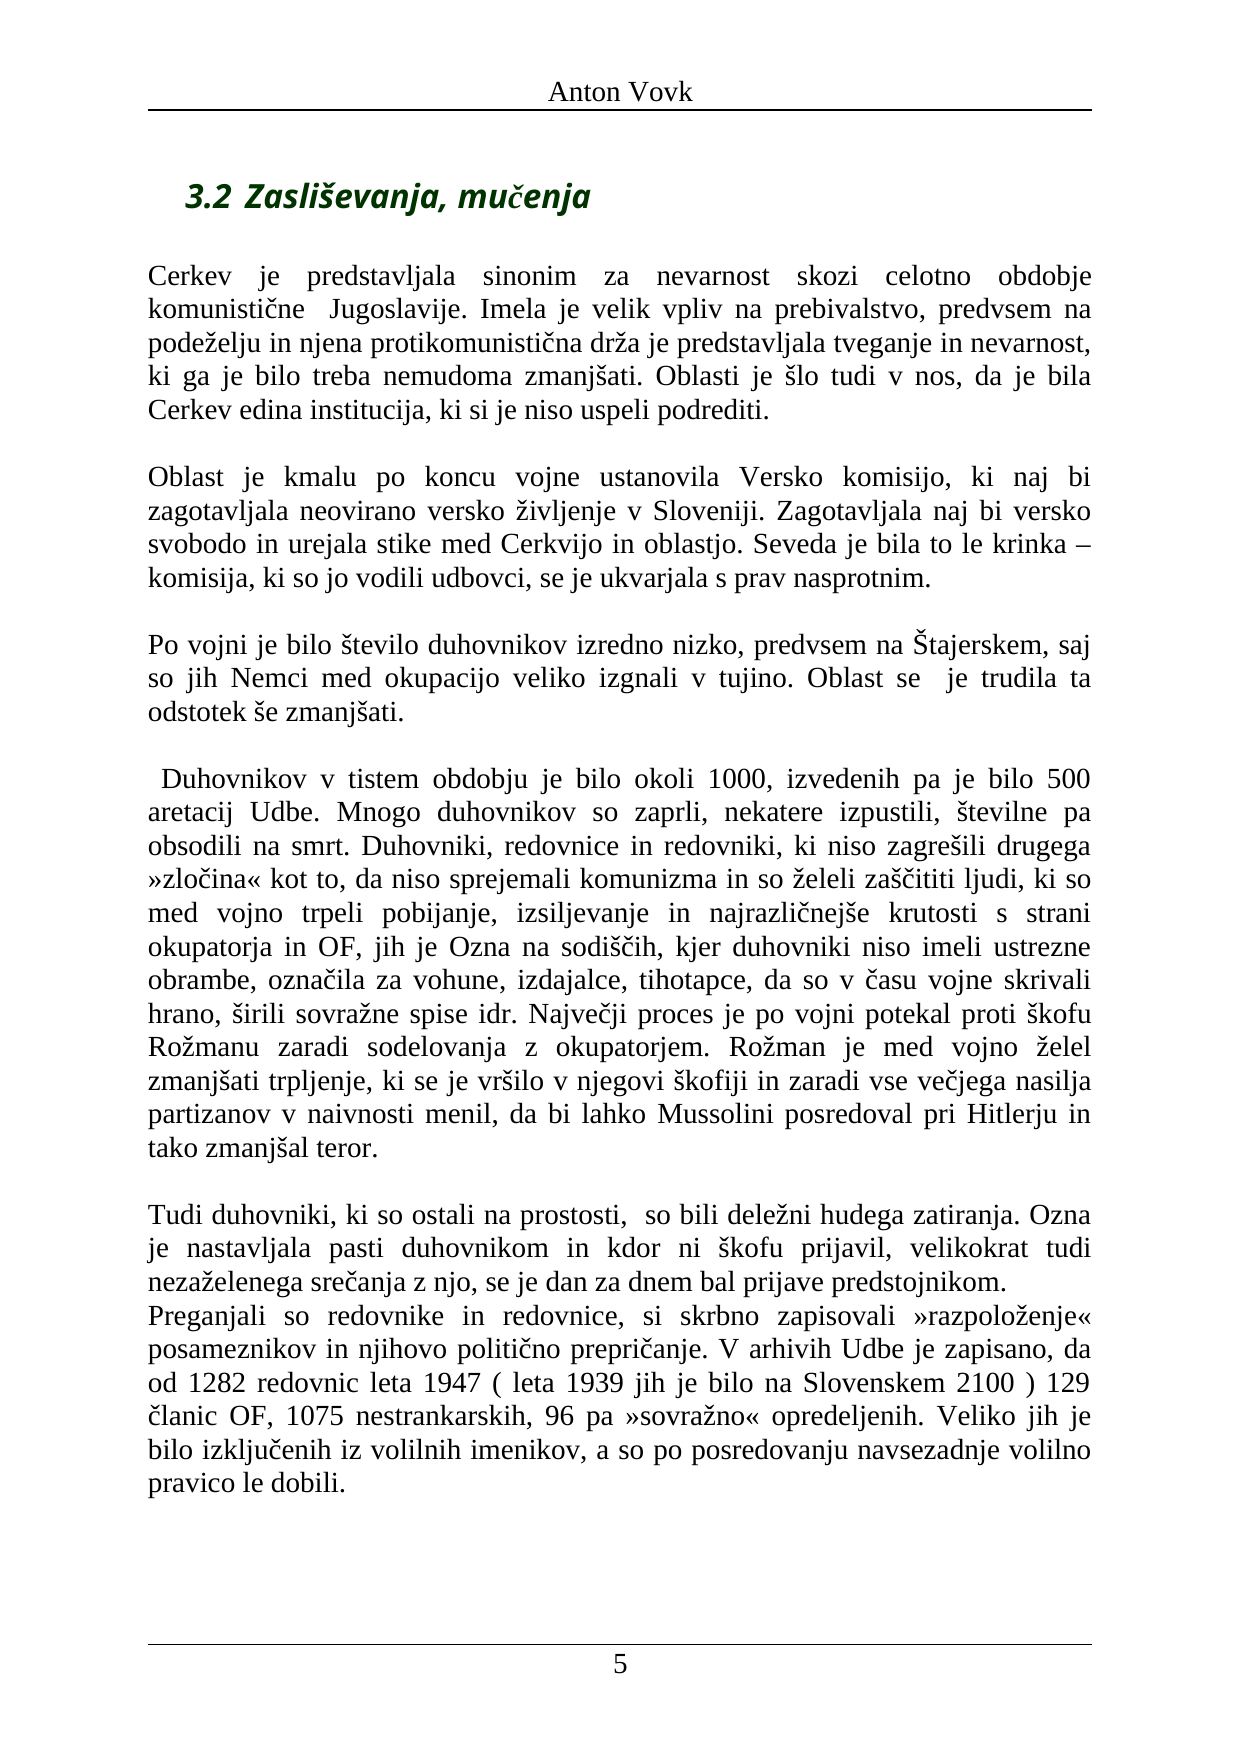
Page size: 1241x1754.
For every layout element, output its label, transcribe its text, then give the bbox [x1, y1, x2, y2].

text Tudi duhovniki, ki so ostali na prostosti, so bili deležni hudega zatiranja. Ozna je nastavljala pasti duhovnikom in kdor ni škofu prijavil, velikokrat tudi nezaželenega srečanja z njo, se je dan za dnem bal prijave predstojnikom. [148, 1197, 1092, 1298]
subtitle Zasliševanja, mučenja [185, 173, 1092, 218]
text Preganjali so redovnike in redovnice, si skrbno zapisovali »razpoloženje« posameznikov in njihovo politično prepričanje. V arhivih Udbe je zapisano, da od 1282 redovnic leta 1947 ( leta 1939 jih je bilo na Slovenskem 2100 ) 129 članic OF, 1075 nestrankarskih, 96 pa »sovražno« opredeljenih. Veliko jih je bilo izključenih iz volilnih imenikov, a so po posredovanju navsezadnje volilno pravico le dobili. [148, 1298, 1092, 1499]
text Po vojni je bilo število duhovnikov izredno nizko, predvsem na Štajerskem, saj so jih Nemci med okupacijo veliko izgnali v tujino. Oblast se je trudila ta odstotek še zmanjšati. [148, 627, 1092, 727]
text Duhovnikov v tistem obdobju je bilo okoli 1000, izvedenih pa je bilo 500 aretacij Udbe. Mnogo duhovnikov so zaprli, nekatere izpustili, številne pa obsodili na smrt. Duhovniki, redovnice in redovniki, ki niso zagrešili drugega »zločina« kot to, da niso sprejemali komunizma in so želeli zaščititi ljudi, ki so med vojno trpeli pobijanje, izsiljevanje in najrazličnejše krutosti s strani okupatorja in OF, jih je Ozna na sodiščih, kjer duhovniki niso imeli ustrezne obrambe, označila za vohune, izdajalce, tihotapce, da so v času vojne skrivali hrano, širili sovražne spise idr. Največji proces je po vojni potekal proti škofu Rožmanu zaradi sodelovanja z okupatorjem. Rožman je med vojno želel zmanjšati trpljenje, ki se je vršilo v njegovi škofiji in zaradi vse večjega nasilja partizanov v naivnosti menil, da bi lahko Mussolini posredoval pri Hitlerju in tako zmanjšal teror. [148, 761, 1092, 1163]
text Cerkev je predstavljala sinonim za nevarnost skozi celotno obdobje komunistične Jugoslavije. Imela je velik vpliv na prebivalstvo, predvsem na podeželju in njena protikomunistična drža je predstavljala tveganje in nevarnost, ki ga je bilo treba nemudoma zmanjšati. Oblasti je šlo tudi v nos, da je bila Cerkev edina institucija, ki si je niso uspeli podrediti. [148, 258, 1092, 426]
text Oblast je kmalu po koncu vojne ustanovila Versko komisijo, ki naj bi zagotavljala neovirano versko življenje v Sloveniji. Zagotavljala naj bi versko svobodo in urejala stike med Cerkvijo in oblastjo. Seveda je bila to le krinka – komisija, ki so jo vodili udbovci, se je ukvarjala s prav nasprotnim. [148, 459, 1092, 593]
